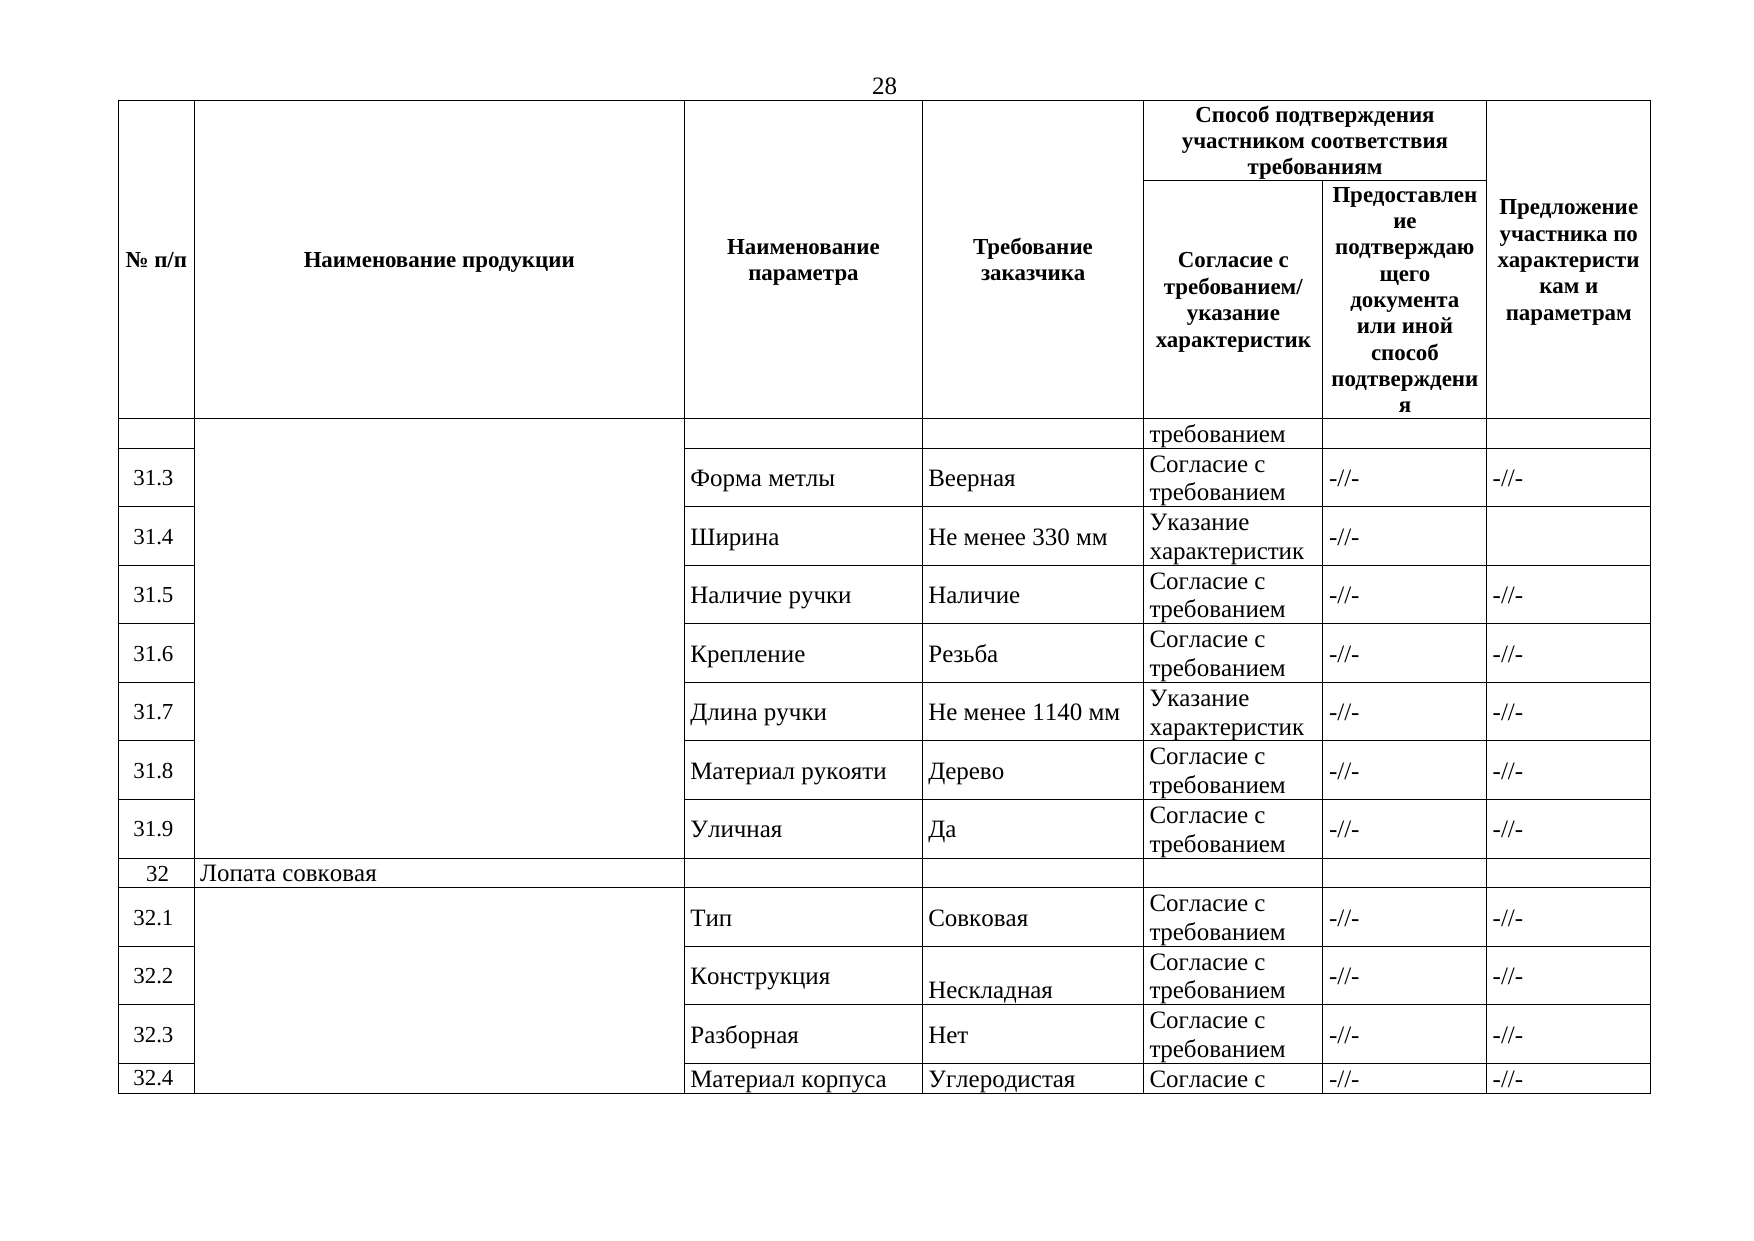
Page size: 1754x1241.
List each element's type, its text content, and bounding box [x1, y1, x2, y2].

table_cell -//- [1487, 741, 1650, 799]
table_header № п/п [119, 101, 194, 418]
table_cell [1487, 419, 1650, 448]
table_header Способ подтверждения участником соответствия требованиям [1144, 101, 1486, 180]
table_cell -//- [1323, 888, 1486, 946]
table_cell [1487, 507, 1650, 565]
table_cell Материал рукояти [685, 741, 922, 799]
table_cell [119, 859, 194, 887]
table_cell [119, 800, 194, 857]
table_cell Резьба [923, 624, 1143, 682]
table_cell -//- [1323, 947, 1486, 1004]
table_cell -//- [1323, 800, 1486, 857]
table_cell Согласие с требованием [1144, 624, 1322, 682]
table_cell [119, 507, 194, 565]
table_cell -//- [1323, 566, 1486, 623]
table_cell [119, 566, 194, 623]
table_cell Согласие с требованием [1144, 800, 1322, 857]
table_header Требование заказчика [923, 101, 1143, 418]
table_cell -//- [1323, 683, 1486, 740]
table_cell -//- [1487, 947, 1650, 1004]
table_cell Дерево [923, 741, 1143, 799]
table_cell -//- [1323, 1064, 1486, 1093]
table_cell [1323, 419, 1486, 448]
table_cell Наличие ручки [685, 566, 922, 623]
table_cell [119, 419, 194, 448]
table_header Предложение участника по характеристикам и параметрам [1487, 101, 1650, 418]
table_cell -//- [1323, 1005, 1486, 1063]
table_cell -//- [1323, 624, 1486, 682]
table_cell Тип [685, 888, 922, 946]
table_cell [119, 1064, 194, 1093]
table_cell [119, 683, 194, 740]
table_cell [119, 947, 194, 1004]
table_cell Длина ручки [685, 683, 922, 740]
table_header Наименование продукции [195, 101, 684, 418]
table_cell Нет [923, 1005, 1143, 1063]
table_cell [923, 859, 1143, 887]
table_cell [119, 624, 194, 682]
table_cell -//- [1487, 624, 1650, 682]
table_cell -//- [1487, 1005, 1650, 1063]
table_cell Согласие с требованием [1144, 741, 1322, 799]
table_cell [195, 888, 684, 1093]
table_cell Уличная [685, 800, 922, 857]
table_cell [119, 449, 194, 506]
table_cell Согласие с [1144, 1064, 1322, 1093]
table_cell Согласие с требованием [1144, 947, 1322, 1004]
table_cell Да [923, 800, 1143, 857]
table_cell Наличие [923, 566, 1143, 623]
table_cell -//- [1323, 741, 1486, 799]
table_cell Согласие с требованием/ указание характеристик [1144, 181, 1322, 418]
table_cell -//- [1323, 507, 1486, 565]
table_cell -//- [1487, 888, 1650, 946]
table_cell Согласие с требованием [1144, 449, 1322, 506]
table_header Наименование параметра [685, 101, 922, 418]
table_cell -//- [1487, 1064, 1650, 1093]
table_cell Не менее 1140 мм [923, 683, 1143, 740]
table_cell Лопата совковая [195, 859, 684, 887]
table_cell [119, 741, 194, 799]
table_cell Предоставление подтверждающего документа или иной способ подтверждения [1323, 181, 1486, 418]
table_cell [119, 1005, 194, 1063]
table_cell Нескладная [1137, 947, 1143, 1004]
table_cell -//- [1487, 800, 1650, 857]
table_cell требованием [1144, 419, 1322, 448]
table_cell -//- [1487, 683, 1650, 740]
table_cell [1323, 859, 1486, 887]
table_cell Веерная [923, 449, 1143, 506]
table_cell Конструкция [685, 947, 922, 1004]
table_cell Разборная [685, 1005, 922, 1063]
table_cell -//- [1487, 449, 1650, 506]
table_cell [119, 888, 194, 946]
table_cell Согласие с требованием [1144, 566, 1322, 623]
table_cell Не менее 330 мм [923, 507, 1143, 565]
table_cell [1144, 859, 1322, 887]
table_cell Крепление [685, 624, 922, 682]
table_cell [685, 419, 922, 448]
table_cell [685, 859, 922, 887]
table_cell Совковая [923, 888, 1143, 946]
table_cell -//- [1323, 449, 1486, 506]
table_cell Указание характеристик [1144, 507, 1322, 565]
table_cell Согласие с требованием [1144, 888, 1322, 946]
table_cell Нескладная [923, 947, 928, 1004]
table_cell [923, 419, 1143, 448]
table_cell Ширина [685, 507, 922, 565]
table_cell -//- [1487, 566, 1650, 623]
table_cell [1487, 859, 1650, 887]
table_cell Указание характеристик [1144, 683, 1322, 740]
table_cell Форма метлы [685, 449, 922, 506]
table_cell Согласие с требованием [1144, 1005, 1322, 1063]
